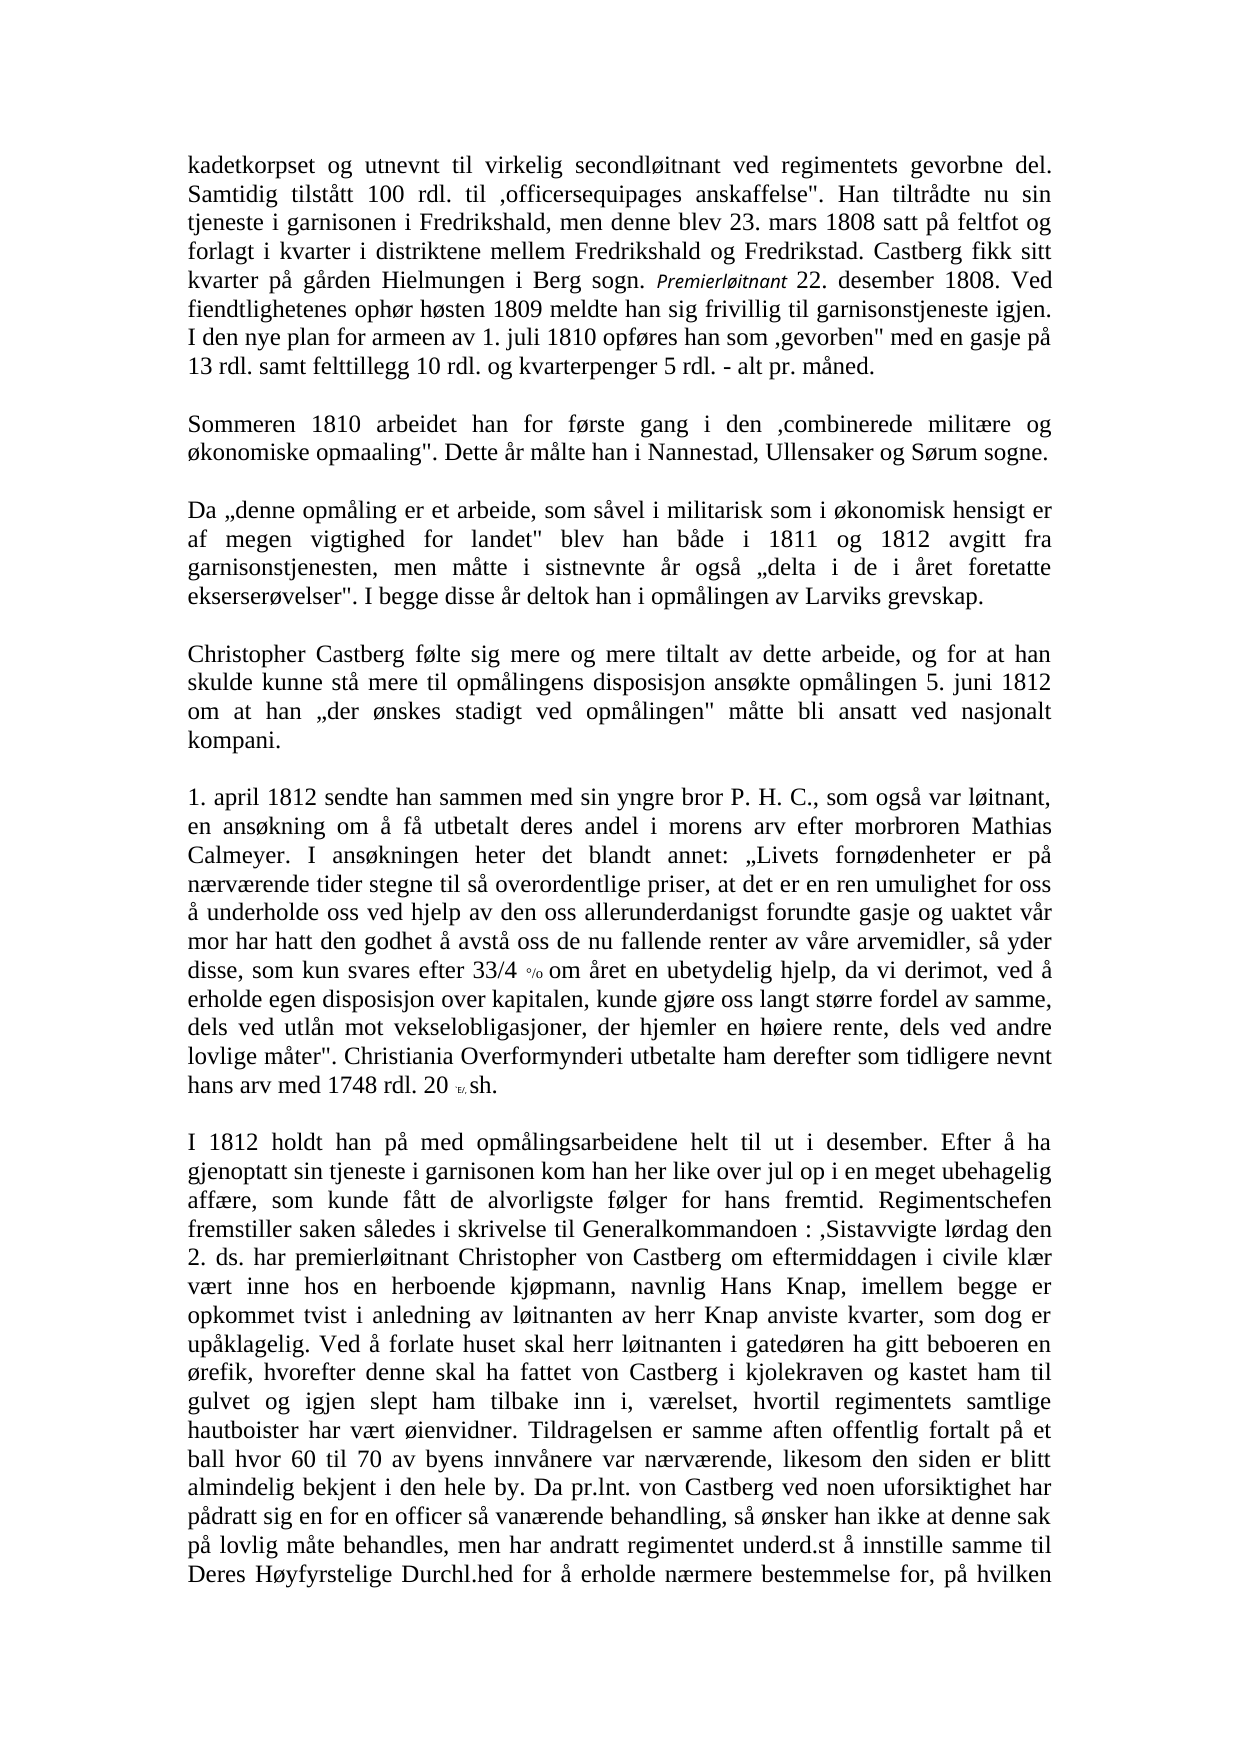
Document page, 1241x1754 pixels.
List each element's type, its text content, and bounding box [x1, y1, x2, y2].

text 1. april 1812 sendte han sammen med sin yngre bror P. H. C., som også var løitnant, en ansøkning om å få utbetalt deres andel i morens arv efter morbroren Mathias Calmeyer. I ansøkningen heter det blandt annet: „Livets fornødenheter er på nærværende tider stegne til så overordentlige priser, at det er en ren umulighet for oss å underholde oss ved hjelp av den oss allerunderdanigst forundte gasje og uaktet vår mor har hatt den godhet å avstå oss de nu fallende renter av våre arvemidler, så yder disse, som kun svares efter 33/4 °/o om året en ubetydelig hjelp, da vi derimot, ved å erholde egen disposisjon over kapitalen, kunde gjøre oss langt større fordel av samme, dels ved utlån mot vekselobligasjoner, der hjemler en høiere rente, dels ved andre lovlige måter". Christiania Overformynderi utbetalte ham derefter som tidligere nevnt hans arv med 1748 rdl. 20 `E/, sh. [187, 782, 1053, 1099]
text Da „denne opmåling er et arbeide, som såvel i militarisk som i økonomisk hensigt er af megen vigtighed for landet" blev han både i 1811 og 1812 avgitt fra garnisonstjenesten, men måtte i sistnevnte år også „delta i de i året foretatte ekserserøvelser". I begge disse år deltok han i opmålingen av Larviks grevskap. [187, 495, 1053, 610]
text kadetkorpset og utnevnt til virkelig secondløitnant ved regimentets gevorbne del. Samtidig tilstått 100 rdl. til ,officersequipages anskaffelse". Han tiltrådte nu sin tjeneste i garnisonen i Fredrikshald, men denne blev 23. mars 1808 satt på feltfot og forlagt i kvarter i distriktene mellem Fredrikshald og Fredrikstad. Castberg fikk sitt kvarter på gården Hielmungen i Berg sogn. Premierløitnant 22. desember 1808. Ved fiendtlighetenes ophør høsten 1809 meldte han sig frivillig til garnisonstjeneste igjen. I den nye plan for armeen av 1. juli 1810 opføres han som ,gevorben" med en gasje på 13 rdl. samt felttillegg 10 rdl. og kvarterpenger 5 rdl. ‑ alt pr. måned. [187, 150, 1053, 380]
text I 1812 holdt han på med opmålingsarbeidene helt til ut i desember. Efter å ha gjenoptatt sin tjeneste i garnisonen kom han her like over jul op i en meget ubehagelig affære, som kunde fått de alvorligste følger for hans fremtid. Regimentschefen fremstiller saken således i skrivelse til Generalkommandoen : ,Sistavvigte lørdag den 2. ds. har premierløitnant Christopher von Castberg om eftermiddagen i civile klær vært inne hos en herboende kjøpmann, navnlig Hans Knap, imellem begge er opkommet tvist i anledning av løitnanten av herr Knap anviste kvarter, som dog er upåklagelig. Ved å forlate huset skal herr løitnanten i gatedøren ha gitt beboeren en ørefik, hvorefter denne skal ha fattet von Castberg i kjolekraven og kastet ham til gulvet og igjen slept ham tilbake inn i, værelset, hvortil regimentets samtlige hautboister har vært øienvidner. Tildragelsen er samme aften offentlig fortalt på et ball hvor 60 til 70 av byens innvånere var nærværende, likesom den siden er blitt almindelig bekjent i den hele by. Da pr.lnt. von Castberg ved noen uforsiktighet har pådratt sig en for en officer så vanærende behandling, så ønsker han ikke at denne sak på lovlig måte behandles, men har andratt regimentet underd.st å innstille samme til Deres Høyfyrstelige Durchl.hed for å erholde nærmere bestemmelse for, på hvilken [187, 1127, 1053, 1587]
text Christopher Castberg følte sig mere og mere tiltalt av dette arbeide, og for at han skulde kunne stå mere til opmålingens disposisjon ansøkte opmålingen 5. juni 1812 om at han „der ønskes stadigt ved opmålingen" måtte bli ansatt ved nasjonalt kompani. [187, 639, 1053, 754]
text Sommeren 1810 arbeidet han for første gang i den ,combinerede militære og økonomiske opmaaling". Dette år målte han i Nannestad, Ullensaker og Sørum sogne. [187, 409, 1053, 466]
